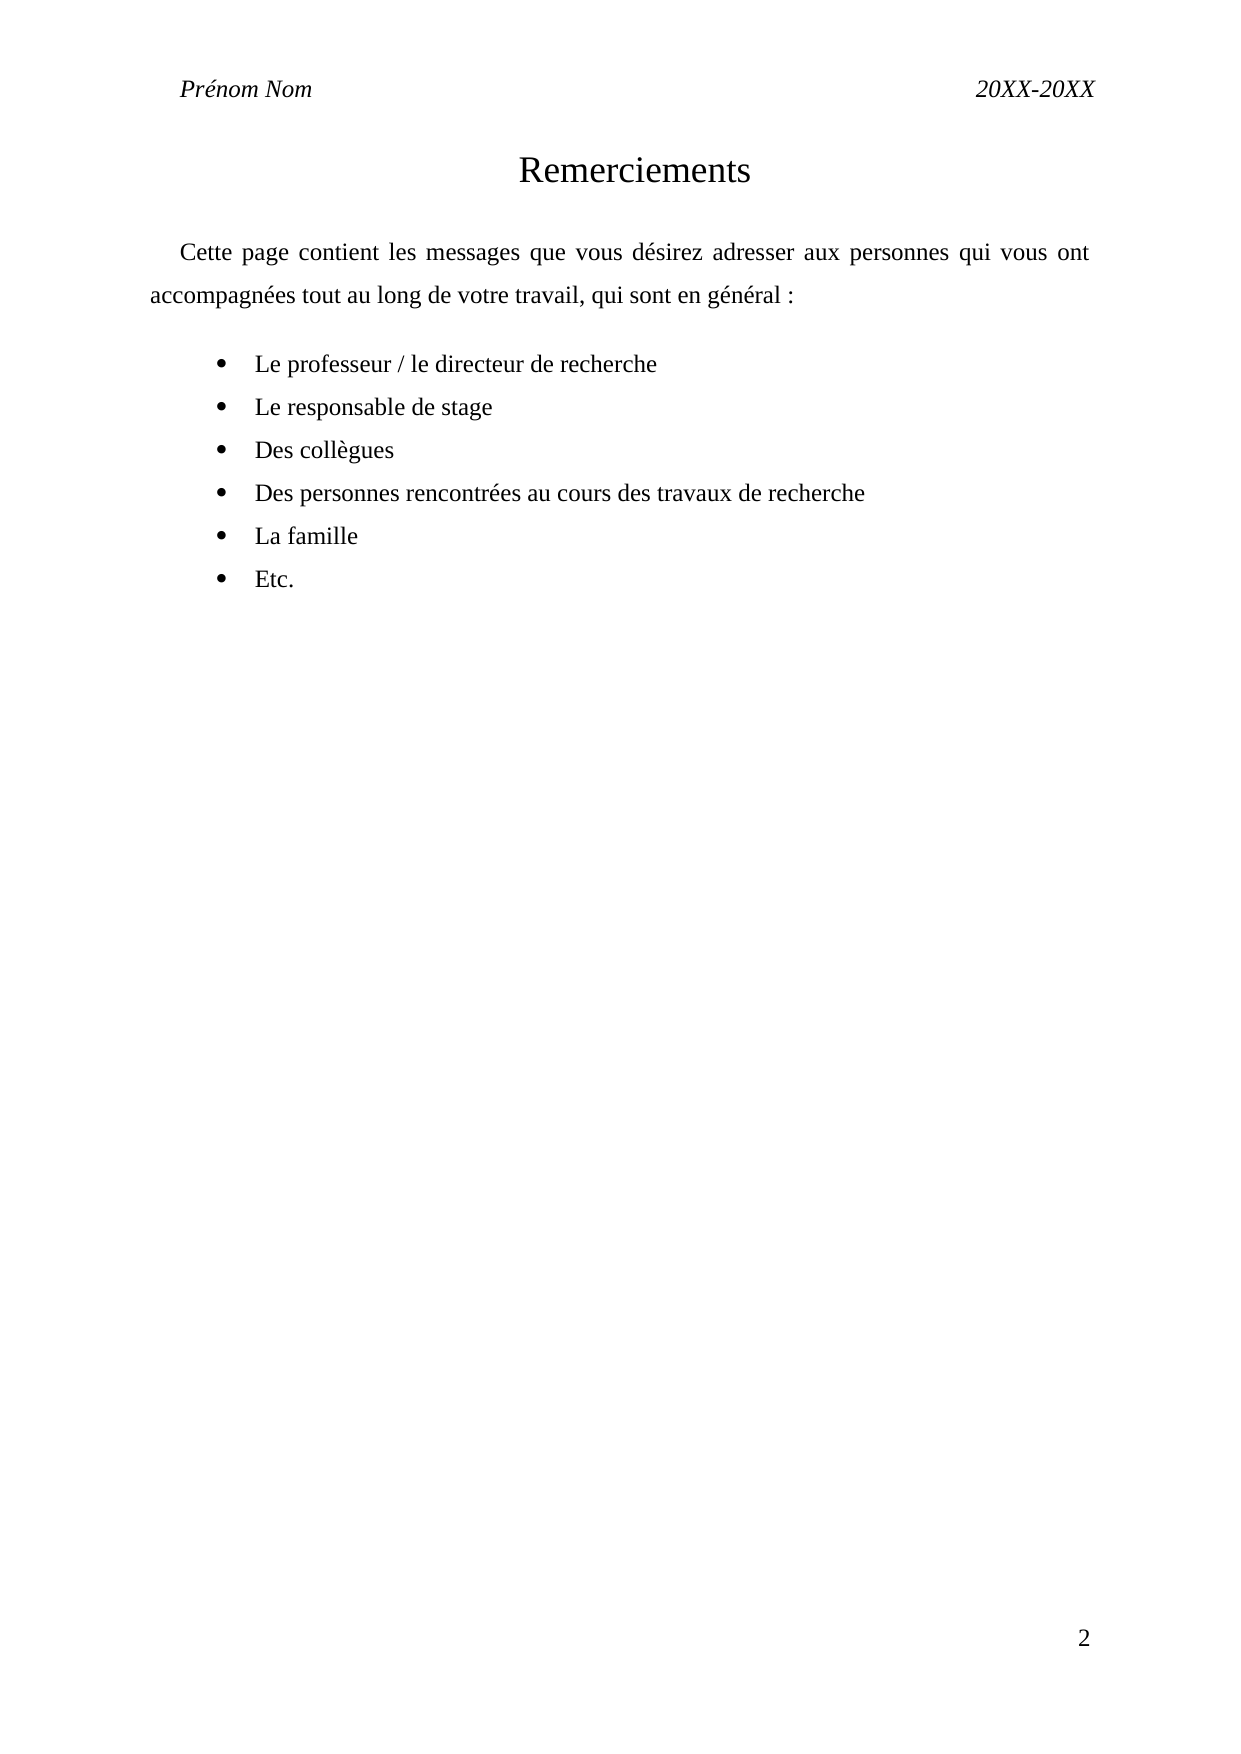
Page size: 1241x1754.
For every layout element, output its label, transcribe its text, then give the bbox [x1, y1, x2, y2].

list Le professeur / le directeur de recherche [217, 349, 1090, 377]
list Des personnes rencontrées au cours des travaux de recherche [217, 478, 1090, 507]
list La famille [217, 521, 1090, 550]
text Cette page contient les messages que vous désirez adresser aux personnes qui vous ont accompagnées tout au long de votre travail, qui sont en général : [150, 237, 1090, 309]
list Des collègues [217, 435, 1090, 464]
list Etc. [217, 564, 1090, 593]
list Le responsable de stage [217, 392, 1090, 421]
text Remerciements [150, 148, 1090, 191]
